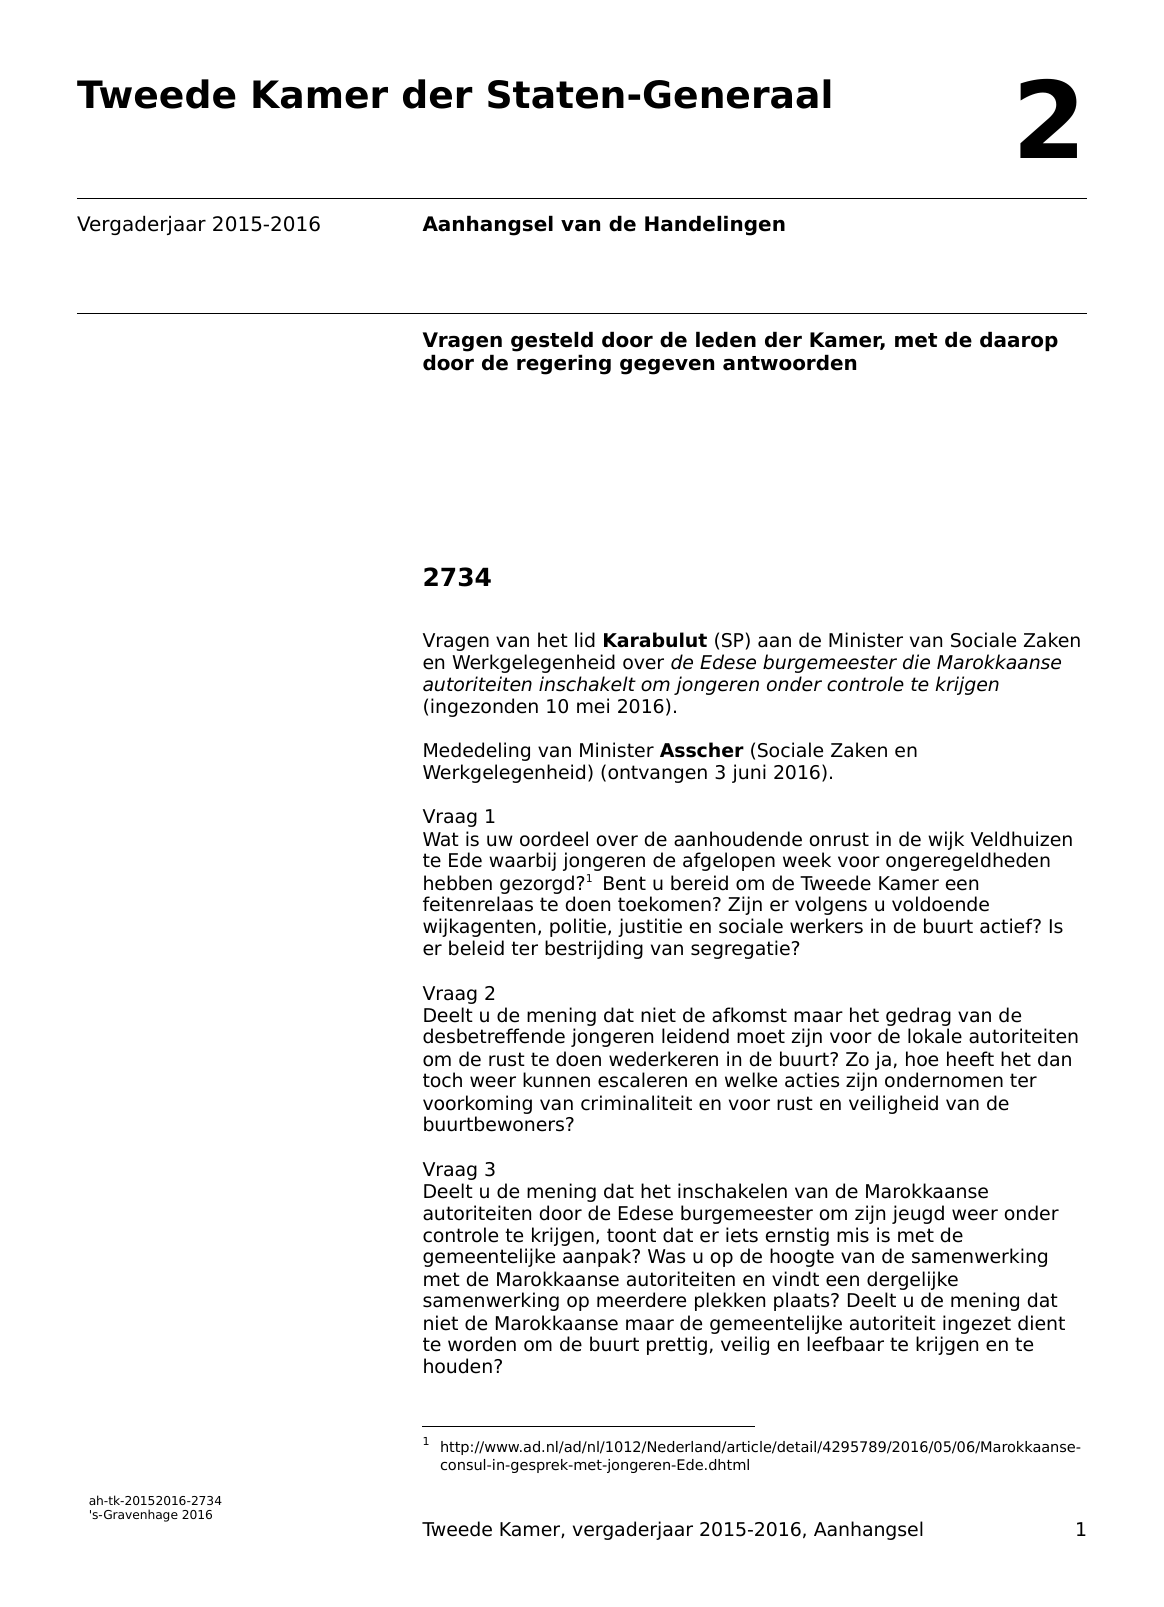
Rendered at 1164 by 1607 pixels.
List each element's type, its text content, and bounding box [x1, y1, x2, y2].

table_cell Aanhangsel van de Handelingen [422, 199, 1087, 313]
text Deelt u de mening dat het inschakelen van de Marokkaanse autoriteiten door de Edese burgemeester om zijn jeugd weer onder controle te krijgen, toont dat er iets ernstig mis is met de gemeentelijke aanpak? Was u op de hoogte van de samenwerking met de Marokkaanse autoriteiten en vindt een dergelijke samenwerking op meerdere plekken plaats? Deelt u de mening dat niet de Marokkaanse maar de gemeentelijke autoriteit ingezet dient te worden om de buurt prettig, veilig en leefbaar te krijgen en te houden? [422, 1181, 1087, 1378]
text ah-tk-20152016-2734 [88, 1494, 323, 1508]
text Vraag 3 [422, 1158, 1087, 1181]
table_cell Vergaderjaar 2015-2016 [77, 199, 422, 313]
text Deelt u de mening dat niet de afkomst maar het gedrag van de desbetreffende jongeren leidend moet zijn voor de lokale autoriteiten om de rust te doen wederkeren in de buurt? Zo ja, hoe heeft het dan toch weer kunnen escaleren en welke acties zijn ondernomen ter voorkoming van criminaliteit en voor rust en veiligheid van de buurtbewoners? [422, 1004, 1087, 1136]
table_cell Vragen gesteld door de leden der Kamer, met de daarop door de regering gegeven antwoorden [422, 314, 1087, 375]
text http://www.ad.nl/ad/nl/1012/Nederland/article/detail/4295789/2016/05/06/Marokkaanse-consul-in-gesprek-met-jongeren-Ede.dhtml [422, 1435, 1087, 1474]
table_cell [77, 314, 422, 375]
text Vraag 2 [422, 982, 1087, 1004]
table_header Tweede Kamer der Staten-Generaal [77, 59, 886, 198]
text Vragen van het lid Karabulut (SP) aan de Minister van Sociale Zaken en Werkgelegenheid over de Edese burgemeester die Marokkaanse autoriteiten inschakelt om jongeren onder controle te krijgen (ingezonden 10 mei 2016). [422, 630, 1087, 718]
text 's-Gravenhage 2016 [88, 1508, 323, 1522]
text Vraag 1 [422, 806, 1087, 828]
text Wat is uw oordeel over de aanhoudende onrust in de wijk Veldhuizen te Ede waarbij jongeren de afgelopen week voor ongeregeldheden hebben gezorgd? Bent u bereid om de Tweede Kamer een feitenrelaas te doen toekomen? Zijn er volgens u voldoende wijkagenten, politie, justitie en sociale werkers in de buurt actief? Is er beleid ter bestrijding van segregatie? [422, 828, 1087, 960]
text Mededeling van Minister Asscher (Sociale Zaken en Werkgelegenheid) (ontvangen 3 juni 2016). [422, 740, 1087, 784]
table_header 2 [886, 59, 1087, 198]
text 2734 [422, 563, 1087, 592]
